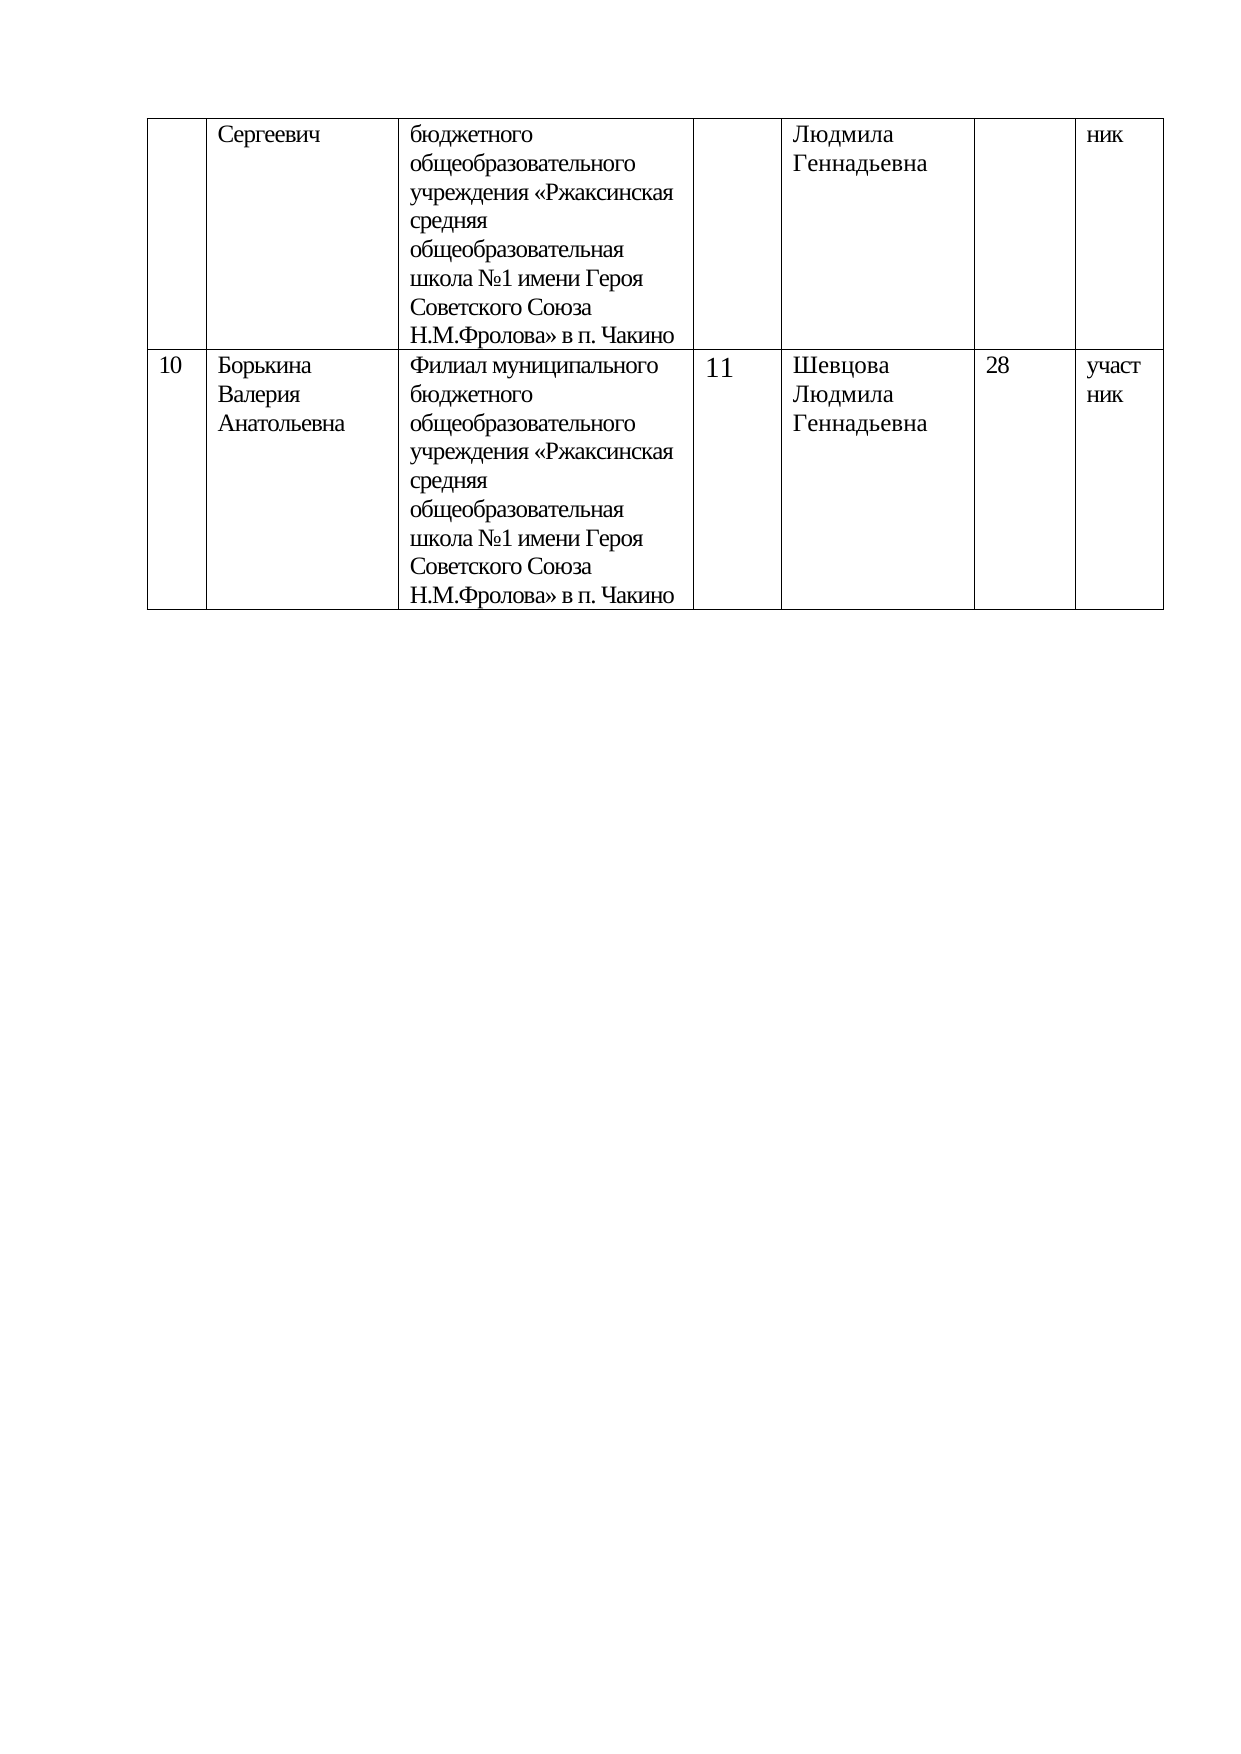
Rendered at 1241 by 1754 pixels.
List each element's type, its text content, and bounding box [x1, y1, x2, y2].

table_cell 10 [148, 350, 206, 609]
table_cell Филиал муниципального бюджетного общеобразовательного учреждения «Ржаксинская средняя общеобразовательная школа №1 имени Героя Советского Союза Н.М.Фролова» в п. Чакино [399, 350, 693, 609]
table_cell ник [1076, 119, 1163, 349]
table_cell [694, 119, 781, 349]
table_cell Шевцова Людмила Геннадьевна [782, 350, 974, 609]
table_cell бюджетного общеобразовательного учреждения «Ржаксинская средняя общеобразовательная школа №1 имени Героя Советского Союза Н.М.Фролова» в п. Чакино [399, 119, 693, 349]
table_cell Сергеевич [207, 119, 398, 349]
table_cell [975, 119, 1075, 349]
table_cell [148, 119, 206, 349]
table_cell Борькина Валерия Анатольевна [207, 350, 398, 609]
table_cell участник [1076, 350, 1163, 609]
table_cell 11 [694, 350, 781, 609]
table_cell 28 [975, 350, 1075, 609]
table_cell Людмила Геннадьевна [782, 119, 974, 349]
